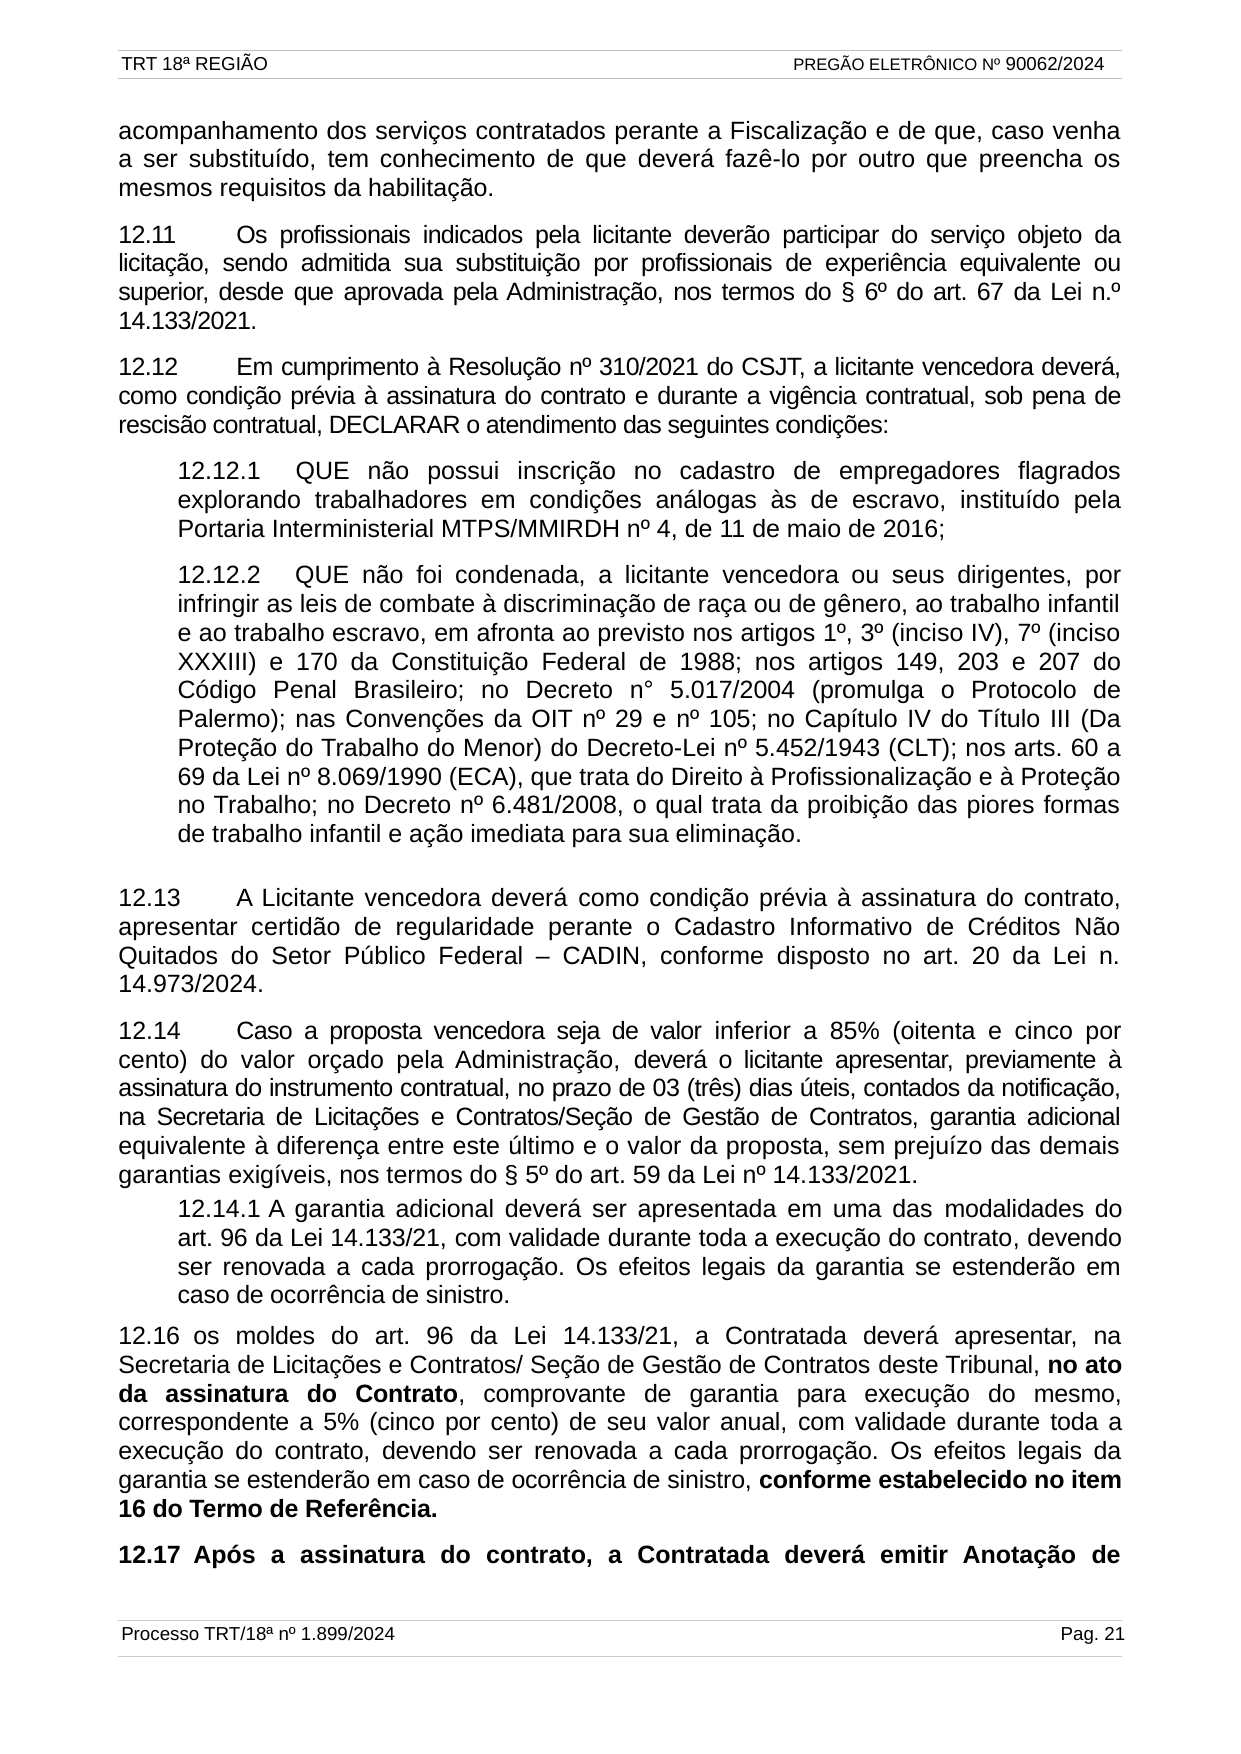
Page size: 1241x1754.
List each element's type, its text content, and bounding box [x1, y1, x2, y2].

text 12.11 Os profissionais indicados pela licitante deverão participar do serviço objeto da licitação, sendo admitida sua substituição por profissionais de experiência equivalente ou superior, desde que aprovada pela Administração, nos termos do § 6º do art. 67 da Lei n.º 14.133/2021. [118, 219, 1122, 334]
text 12.14.1 A garantia adicional deverá ser apresentada em uma das modalidades do art. 96 da Lei 14.133/21, com validade durante toda a execução do contrato, devendo ser renovada a cada prorrogação. Os efeitos legais da garantia se estenderão em caso de ocorrência de sinistro. [177, 1194, 1122, 1309]
text 12.13 A Licitante vencedora deverá como condição prévia à assinatura do contrato, apresentar certidão de regularidade perante o Cadastro Informativo de Créditos Não Quitados do Setor Público Federal – CADIN, conforme disposto no art. 20 da Lei n. 14.973/2024. [118, 883, 1122, 998]
text acompanhamento dos serviços contratados perante a Fiscalização e de que, caso venha a ser substituído, tem conhecimento de que deverá fazê-lo por outro que preencha os mesmos requisitos da habilitação. [118, 116, 1122, 202]
text 12.14 Caso a proposta vencedora seja de valor inferior a 85% (oitenta e cinco por cento) do valor orçado pela Administração, deverá o licitante apresentar, previamente à assinatura do instrumento contratual, no prazo de 03 (três) dias úteis, contados da notificação, na Secretaria de Licitações e Contratos/Seção de Gestão de Contratos, garantia adicional equivalente à diferença entre este último e o valor da proposta, sem prejuízo das demais garantias exigíveis, nos termos do § 5º do art. 59 da Lei nº 14.133/2021. [118, 1016, 1122, 1188]
text 12.16 os moldes do art. 96 da Lei 14.133/21, a Contratada deverá apresentar, na Secretaria de Licitações e Contratos/ Seção de Gestão de Contratos deste Tribunal, no ato da assinatura do Contrato, comprovante de garantia para execução do mesmo, correspondente a 5% (cinco por cento) de seu valor anual, com validade durante toda a execução do contrato, devendo ser renovada a cada prorrogação. Os efeitos legais da garantia se estenderão em caso de ocorrência de sinistro, conforme estabelecido no item 16 do Termo de Referência. [118, 1321, 1122, 1522]
text 12.12 Em cumprimento à Resolução nº 310/2021 do CSJT, a licitante vencedora deverá, como condição prévia à assinatura do contrato e durante a vigência contratual, sob pena de rescisão contratual, DECLARAR o atendimento das seguintes condições: [118, 352, 1122, 438]
text 12.17 Após a assinatura do contrato, a Contratada deverá emitir Anotação de [118, 1540, 1122, 1569]
text 12.12.2 QUE não foi condenada, a licitante vencedora ou seus dirigentes, por infringir as leis de combate à discriminação de raça ou de gênero, ao trabalho infantil e ao trabalho escravo, em afronta ao previsto nos artigos 1º, 3º (inciso IV), 7º (inciso XXXIII) e 170 da Constituição Federal de 1988; nos artigos 149, 203 e 207 do Código Penal Brasileiro; no Decreto n° 5.017/2004 (promulga o Protocolo de Palermo); nas Convenções da OIT nº 29 e nº 105; no Capítulo IV do Título III (Da Proteção do Trabalho do Menor) do Decreto-Lei nº 5.452/1943 (CLT); nos arts. 60 a 69 da Lei nº 8.069/1990 (ECA), que trata do Direito à Profissionalização e à Proteção no Trabalho; no Decreto nº 6.481/2008, o qual trata da proibição das piores formas de trabalho infantil e ação imediata para sua eliminação. [177, 560, 1122, 848]
text 12.12.1 QUE não possui inscrição no cadastro de empregadores flagrados explorando trabalhadores em condições análogas às de escravo, instituído pela Portaria Interministerial MTPS/MMIRDH nº 4, de 11 de maio de 2016; [177, 456, 1122, 542]
